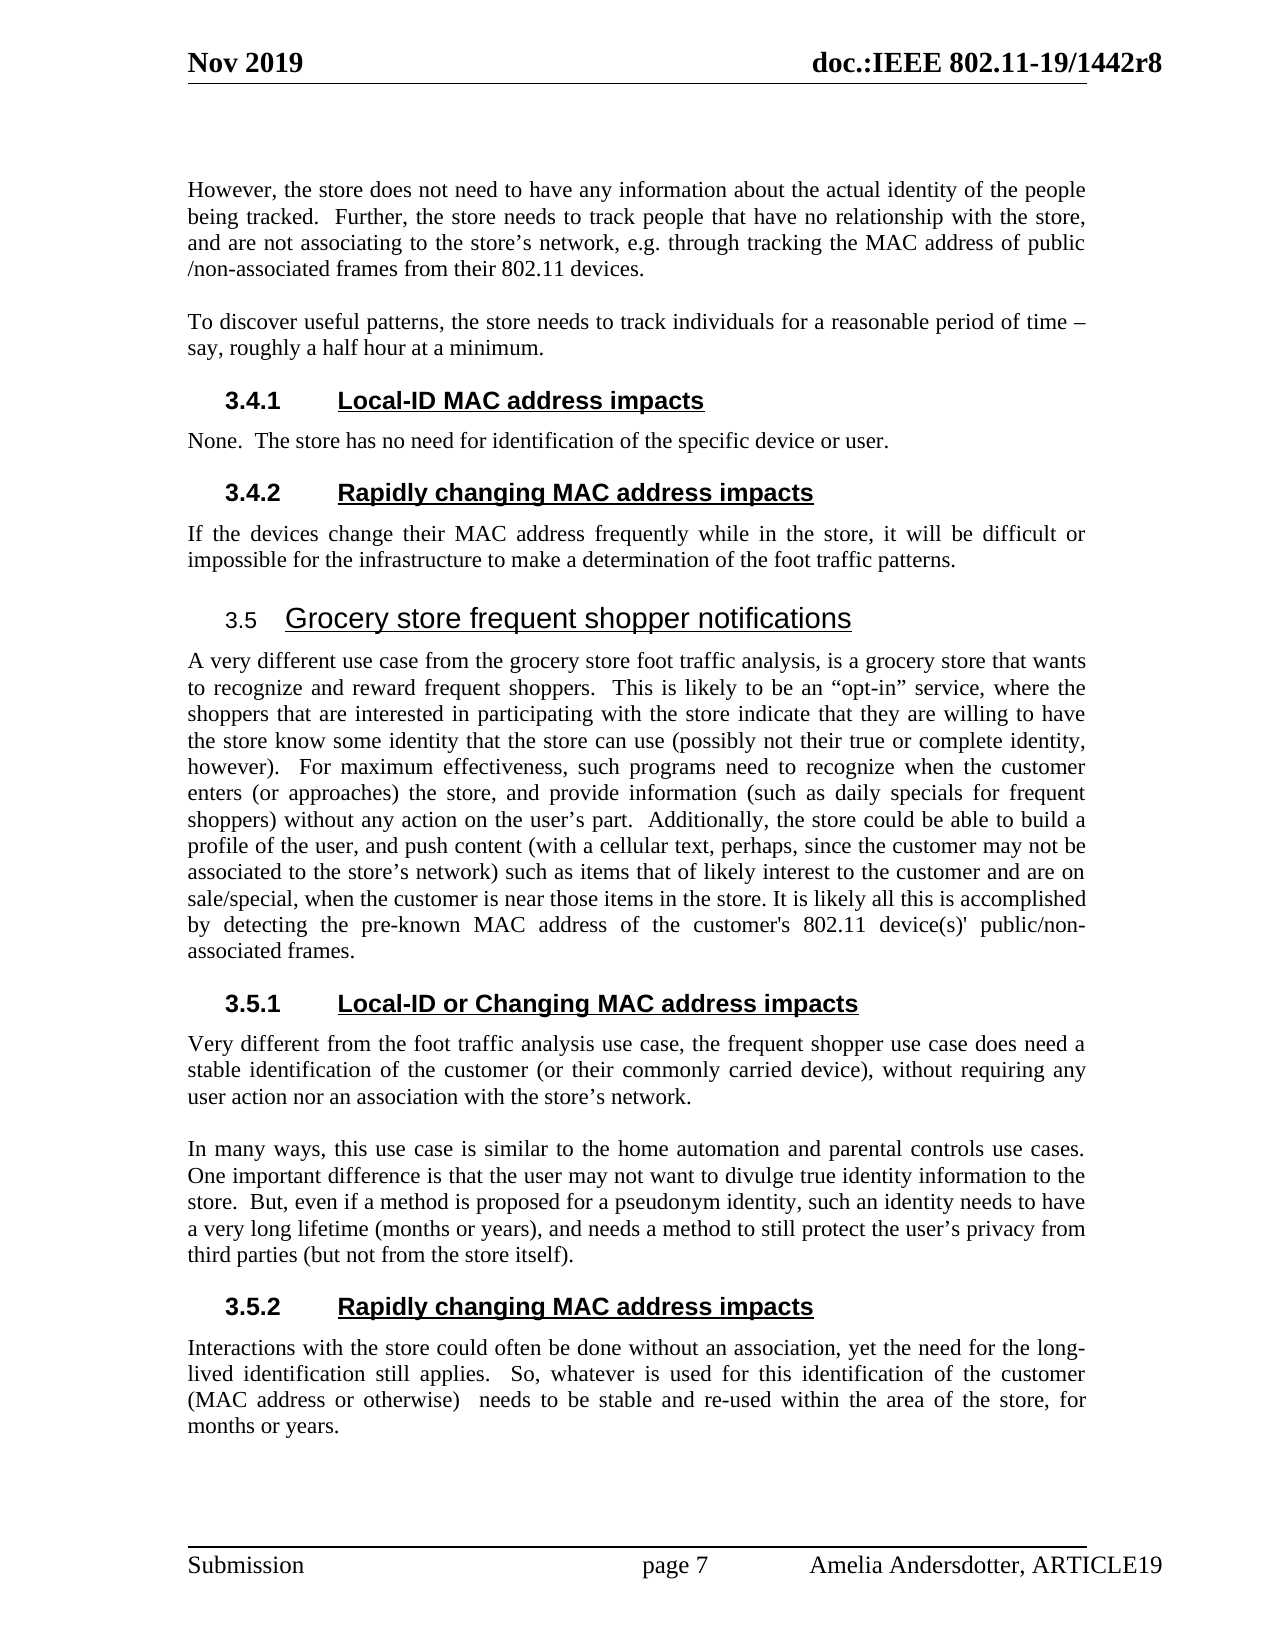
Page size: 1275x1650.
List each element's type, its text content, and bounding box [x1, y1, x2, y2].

text To discover useful patterns, the store needs to track individuals for a reasonable period of time – say, roughly a half hour at a minimum. [187, 308, 1087, 361]
subtitle Grocery store frequent shopper notifications [225, 602, 1087, 635]
subtitle Local-ID or Changing MAC address impacts [225, 989, 1087, 1018]
text Very different from the foot traffic analysis use case, the frequent shopper use case does need a stable identification of the customer (or their commonly carried device), without requiring any user action nor an association with the store’s network. [187, 1030, 1087, 1109]
subtitle Rapidly changing MAC address impacts [225, 1292, 1087, 1321]
subtitle Local-ID MAC address impacts [225, 386, 1087, 414]
subtitle Rapidly changing MAC address impacts [225, 478, 1087, 507]
text A very different use case from the grocery store foot traffic analysis, is a grocery store that wants to recognize and reward frequent shoppers. This is likely to be an “opt-in” service, where the shoppers that are interested in participating with the store indicate that they are willing to have the store know some identity that the store can use (possibly not their true or complete identity, however). For maximum effectiveness, such programs need to recognize when the customer enters (or approaches) the store, and provide information (such as daily specials for frequent shoppers) without any action on the user’s part. Additionally, the store could be able to build a profile of the user, and push content (with a cellular text, perhaps, since the customer may not be associated to the store’s network) such as items that of likely interest to the customer and are on sale/special, when the customer is near those items in the store. It is likely all this is accomplished by detecting the pre-known MAC address of the customer's 802.11 device(s)' public/non-associated frames. [187, 648, 1087, 964]
text Interactions with the store could often be done without an association, yet the need for the long-lived identification still applies. So, whatever is used for this identification of the customer (MAC address or otherwise) needs to be stable and re-used within the area of the store, for months or years. [187, 1333, 1087, 1439]
text In many ways, this use case is similar to the home automation and parental controls use cases. One important difference is that the user may not want to divulge true identity information to the store. But, even if a method is proposed for a pseudonym identity, such an identity needs to have a very long lifetime (months or years), and needs a method to still protect the user’s privacy from third parties (but not from the store itself). [187, 1136, 1087, 1267]
text If the devices change their MAC address frequently while in the store, it will be difficult or impossible for the infrastructure to make a determination of the foot traffic patterns. [187, 520, 1087, 572]
text None. The store has no need for identification of the specific device or user. [187, 427, 1087, 453]
text However, the store does not need to have any information about the actual identity of the people being tracked. Further, the store needs to track people that have no relationship with the store, and are not associating to the store’s network, e.g. through tracking the MAC address of public /non-associated frames from their 802.11 devices. [187, 176, 1087, 282]
